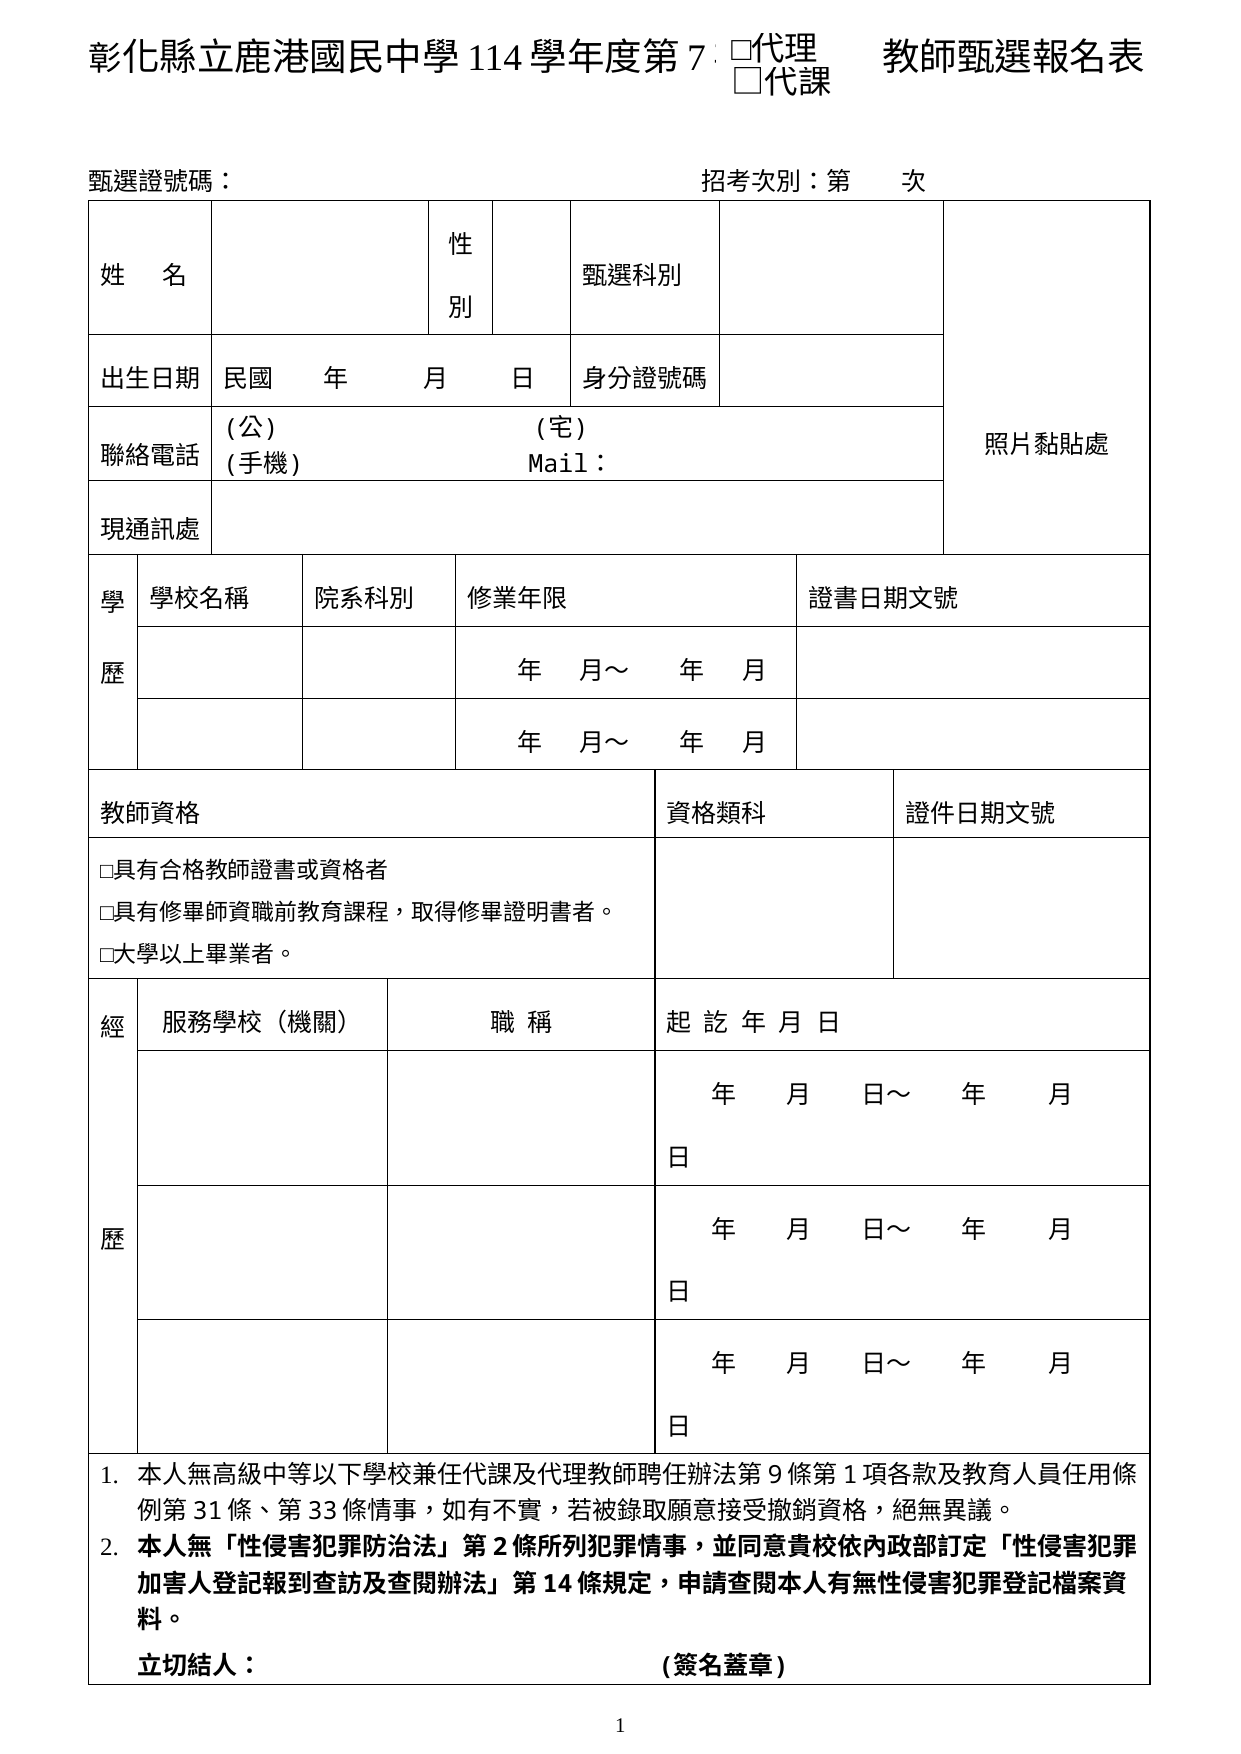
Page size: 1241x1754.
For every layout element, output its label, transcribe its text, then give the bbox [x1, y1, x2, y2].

table_cell [388, 1051, 654, 1184]
table_cell 起 訖 年 月 日 [656, 979, 1149, 1050]
text □代理□代課 [731, 34, 832, 100]
table_cell 身分證號碼 [571, 335, 719, 406]
table_cell [303, 627, 455, 697]
table_cell 教師資格 [89, 770, 654, 837]
table_cell [212, 481, 943, 554]
table_cell 民國 年 月 日 [212, 335, 570, 406]
table_cell 年 月 日～ 年 月 日 [656, 1186, 1149, 1319]
table_cell 出生日期 [89, 335, 211, 406]
table_cell (公) (宅) (手機) Mail： [212, 407, 943, 480]
table_cell [138, 699, 302, 769]
text 彰化縣立鹿港國民中學114學年度第7次 教師甄選報名表 [89, 12, 1152, 108]
table_header [212, 201, 428, 334]
table_cell [138, 1320, 387, 1453]
table_cell [388, 1320, 654, 1453]
table_cell □具有合格教師證書或資格者 □具有修畢師資職前教育課程，取得修畢證明書者。 □大學以上畢業者。 [89, 838, 654, 978]
table_header [720, 201, 943, 334]
table_header 照片黏貼處 [944, 201, 1149, 554]
table_cell [894, 838, 1149, 978]
table_cell 學校名稱 [138, 555, 302, 626]
table_cell [388, 1186, 654, 1319]
table_cell [138, 1051, 387, 1184]
table_cell 經 歷 [89, 979, 137, 1453]
table_header 性別 [429, 201, 492, 334]
table_cell 年 月～ 年 月 [456, 699, 796, 769]
table_cell [720, 335, 943, 406]
table_cell 修業年限 [456, 555, 796, 626]
table_cell [656, 838, 893, 978]
table_cell [797, 627, 1149, 697]
table_cell 現通訊處 [89, 481, 211, 554]
table_cell 本人無高級中等以下學校兼任代課及代理教師聘任辦法第9條第1項各款及教育人員任用條例第31條、第33條情事，如有不實，若被錄取願意接受撤銷資格，絕無異議。 本人無「性侵害犯罪防治法」第2條所列犯罪情事，並同意貴校依內政部訂定「性侵害犯罪加害人登記報到查訪及查閱辦法」第14條規定，申請查閱本人有無性侵害犯罪登記檔案資料。 立切結人： (簽名蓋章) [89, 1454, 1149, 1684]
table_cell 學 歷 [89, 555, 137, 769]
table_cell 服務學校（機關） [138, 979, 387, 1050]
table_cell [797, 699, 1149, 769]
table_cell [303, 699, 455, 769]
table_cell 年 月 日～ 年 月 日 [656, 1320, 1149, 1453]
table_cell [138, 627, 302, 697]
table_cell 年 月 日～ 年 月 日 [656, 1051, 1149, 1184]
table_cell 職 稱 [388, 979, 654, 1050]
table_cell 資格類科 [656, 770, 893, 837]
table_cell 年 月～ 年 月 [456, 627, 796, 697]
table_header [493, 201, 570, 334]
table_cell 證件日期文號 [894, 770, 1149, 837]
table_cell 院系科別 [303, 555, 455, 626]
table_cell [138, 1186, 387, 1319]
table_header 姓 名 [89, 201, 211, 334]
table_cell 聯絡電話 [89, 407, 211, 480]
table_cell 證書日期文號 [797, 555, 1149, 626]
table_header 甄選科別 [571, 201, 719, 334]
subtitle 甄選證號碼： 招考次別：第 次 [89, 137, 1152, 200]
